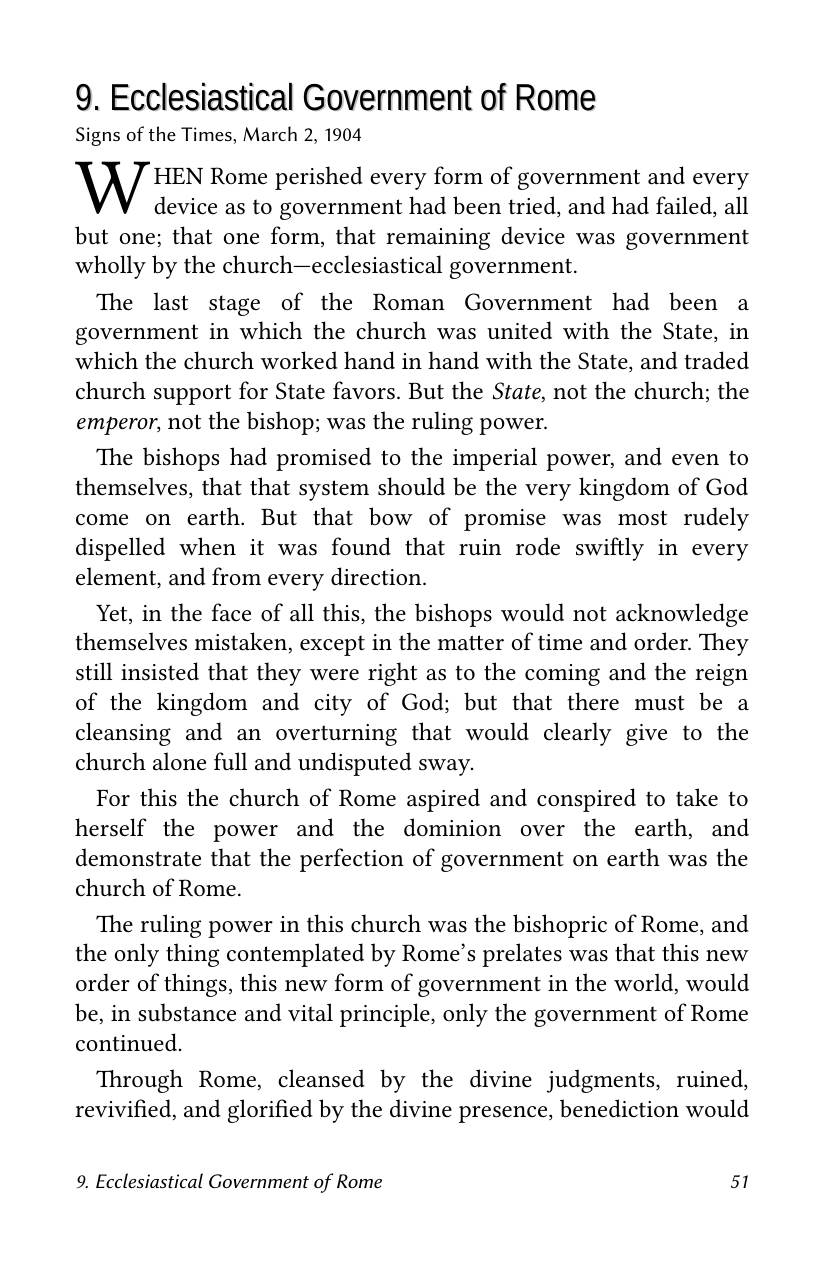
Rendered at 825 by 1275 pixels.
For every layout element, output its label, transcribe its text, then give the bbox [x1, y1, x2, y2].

title Ecclesiastical Government of Rome [75, 75, 750, 118]
text WHEN Rome perished every form of government and every device as to government had been tried, and had failed, all but one; that one form, that remaining device was government wholly by the church—ecclesiastical government. [75, 162, 750, 280]
text The last stage of the Roman Government had been a government in which the church was united with the State, in which the church worked hand in hand with the State, and traded church support for State favors. But the State, not the church; the emperor, not the bishop; was the ruling power. [75, 287, 750, 436]
text Yet, in the face of all this, the bishops would not acknowledge themselves mistaken, except in the matter of time and order. They still insisted that they were right as to the coming and the reign of the kingdom and city of God; but that there must be a cleansing and an overturning that would clearly give to the church alone full and undisputed sway. [75, 598, 750, 777]
text The ruling power in this church was the bishopric of Rome, and the only thing contemplated by Rome’s prelates was that this new order of things, this new form of government in the world, would be, in substance and vital principle, only the government of Rome continued. [75, 909, 750, 1058]
text Through Rome, cleansed by the divine judgments, ruined, revivified, and glorified by the divine presence, benediction would [75, 1065, 750, 1123]
text The bishops had promised to the imperial power, and even to themselves, that that system should be the very kingdom of God come on earth. But that bow of promise was most rudely dispelled when it was found that ruin rode swiftly in every element, and from every direction. [75, 443, 750, 591]
text For this the church of Rome aspired and conspired to take to herself the power and the dominion over the earth, and demonstrate that the perfection of government on earth was the church of Rome. [75, 784, 750, 902]
text Signs of the Times, March 2, 1904 [75, 123, 750, 147]
